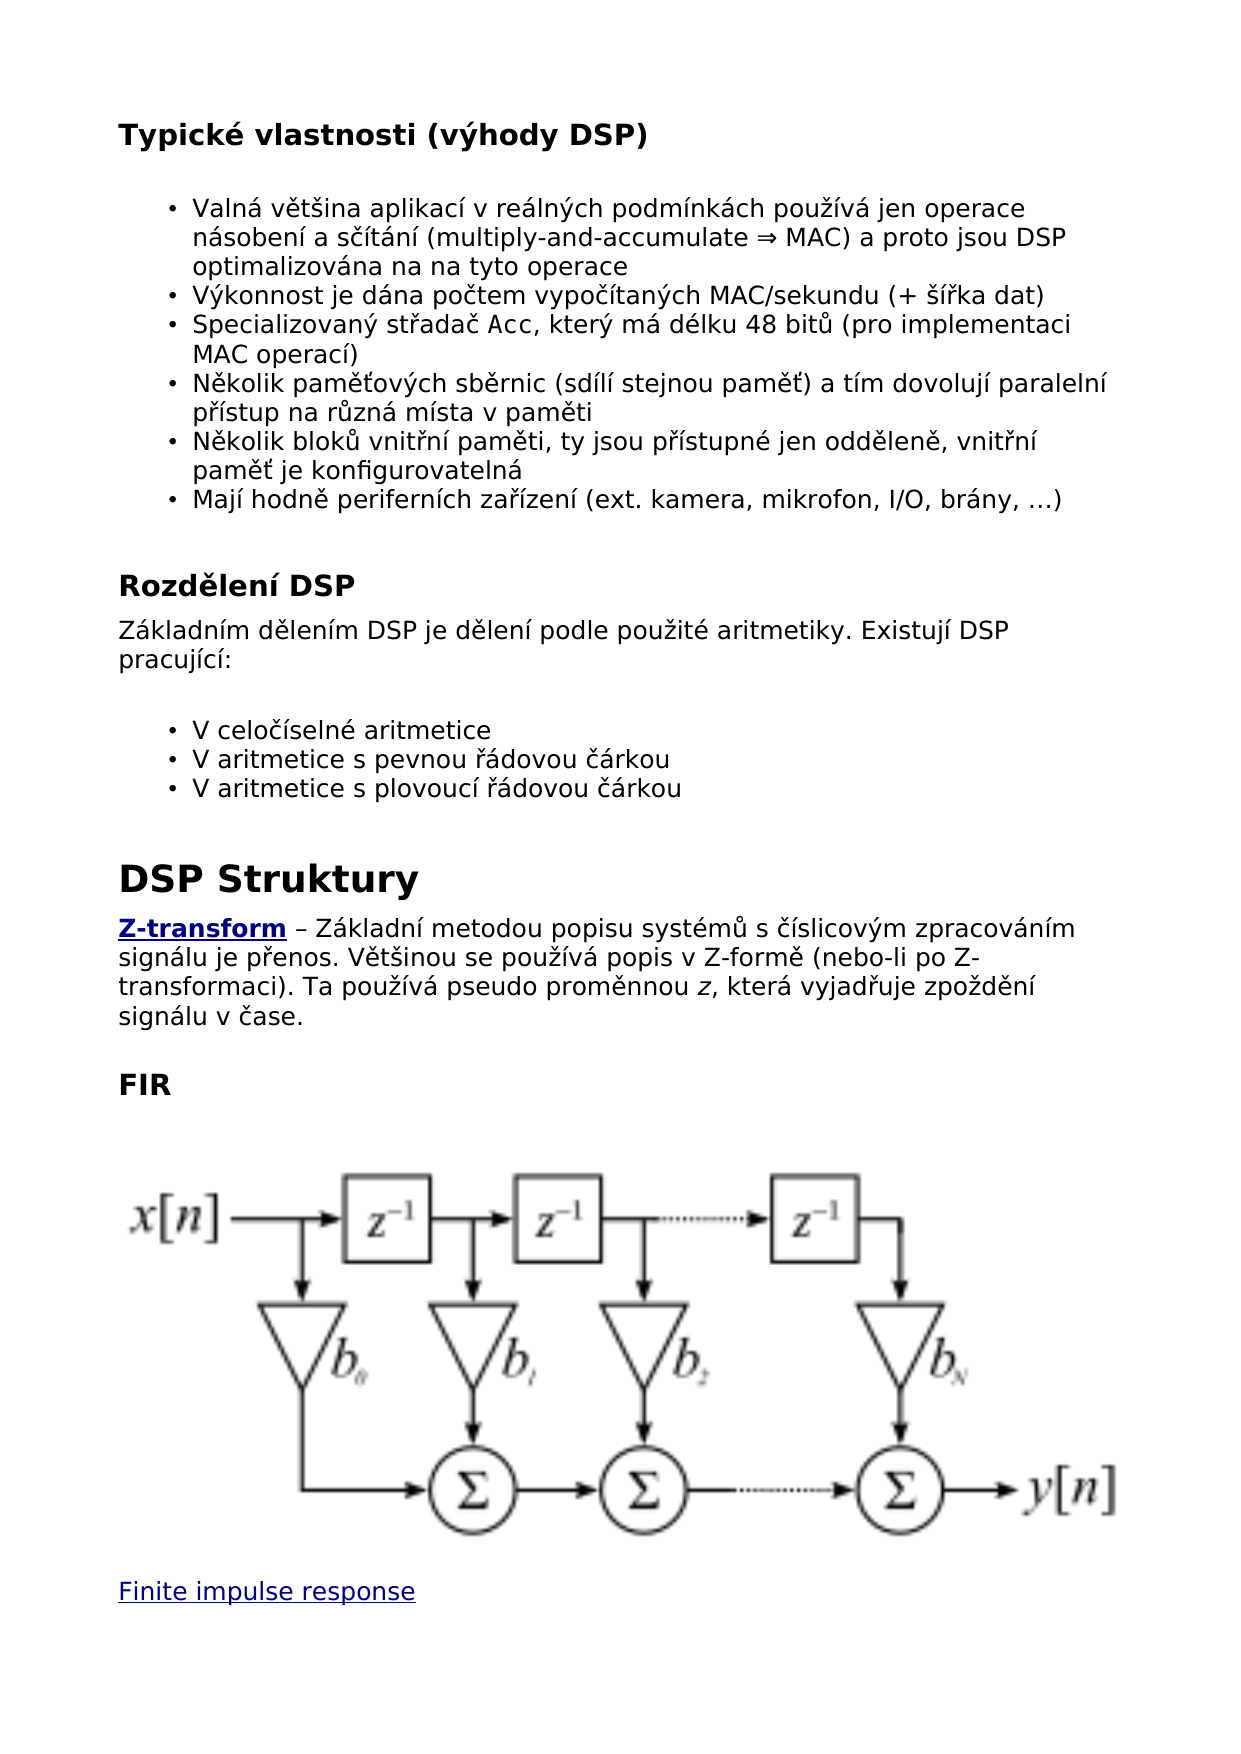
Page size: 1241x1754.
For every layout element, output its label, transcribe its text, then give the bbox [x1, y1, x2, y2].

list V aritmetice s pevnou řádovou čárkou [177, 745, 1122, 774]
text Základním dělením DSP je dělení podle použité aritmetiky. Existují DSP pracující: [118, 616, 1122, 674]
subtitle DSP Struktury [118, 858, 1122, 902]
list Výkonnost je dána počtem vypočítaných MAC/sekundu (+ šířka dat) [177, 282, 1122, 311]
list V celočíselné aritmetice [177, 716, 1122, 745]
list Mají hodně periferních zařízení (ext. kamera, mikrofon, I/O, brány, …) [177, 486, 1122, 515]
text Z-transform – Základní metodou popisu systémů s číslicovým zpracováním signálu je přenos. Většinou se používá popis v Z-formě (nebo-li po Z-transformaci). Ta používá pseudo proměnnou z, která vyjadřuje zpoždění signálu v čase. [118, 914, 1122, 1031]
list Několik bloků vnitřní paměti, ty jsou přístupné jen odděleně, vnitřní paměť je konfigurovatelná [177, 427, 1122, 486]
picture [118, 1115, 1123, 1577]
list Specializovaný střadač Acc, který má délku 48 bitů (pro implementaci MAC operací) [177, 311, 1122, 369]
subtitle Typické vlastnosti (výhody DSP) [118, 118, 1122, 152]
list Valná většina aplikací v reálných podmínkách používá jen operace násobení a sčítání (multiply-and-accumulate ⇒ MAC) a proto jsou DSP optimalizována na na tyto operace [177, 194, 1122, 282]
subtitle Rozdělení DSP [118, 569, 1122, 603]
list Několik paměťových sběrnic (sdílí stejnou paměť) a tím dovolují paralelní přístup na různá místa v paměti [177, 369, 1122, 427]
text Finite impulse response [118, 1577, 1122, 1606]
subtitle FIR [118, 1068, 1122, 1102]
list V aritmetice s plovoucí řádovou čárkou [177, 774, 1122, 804]
